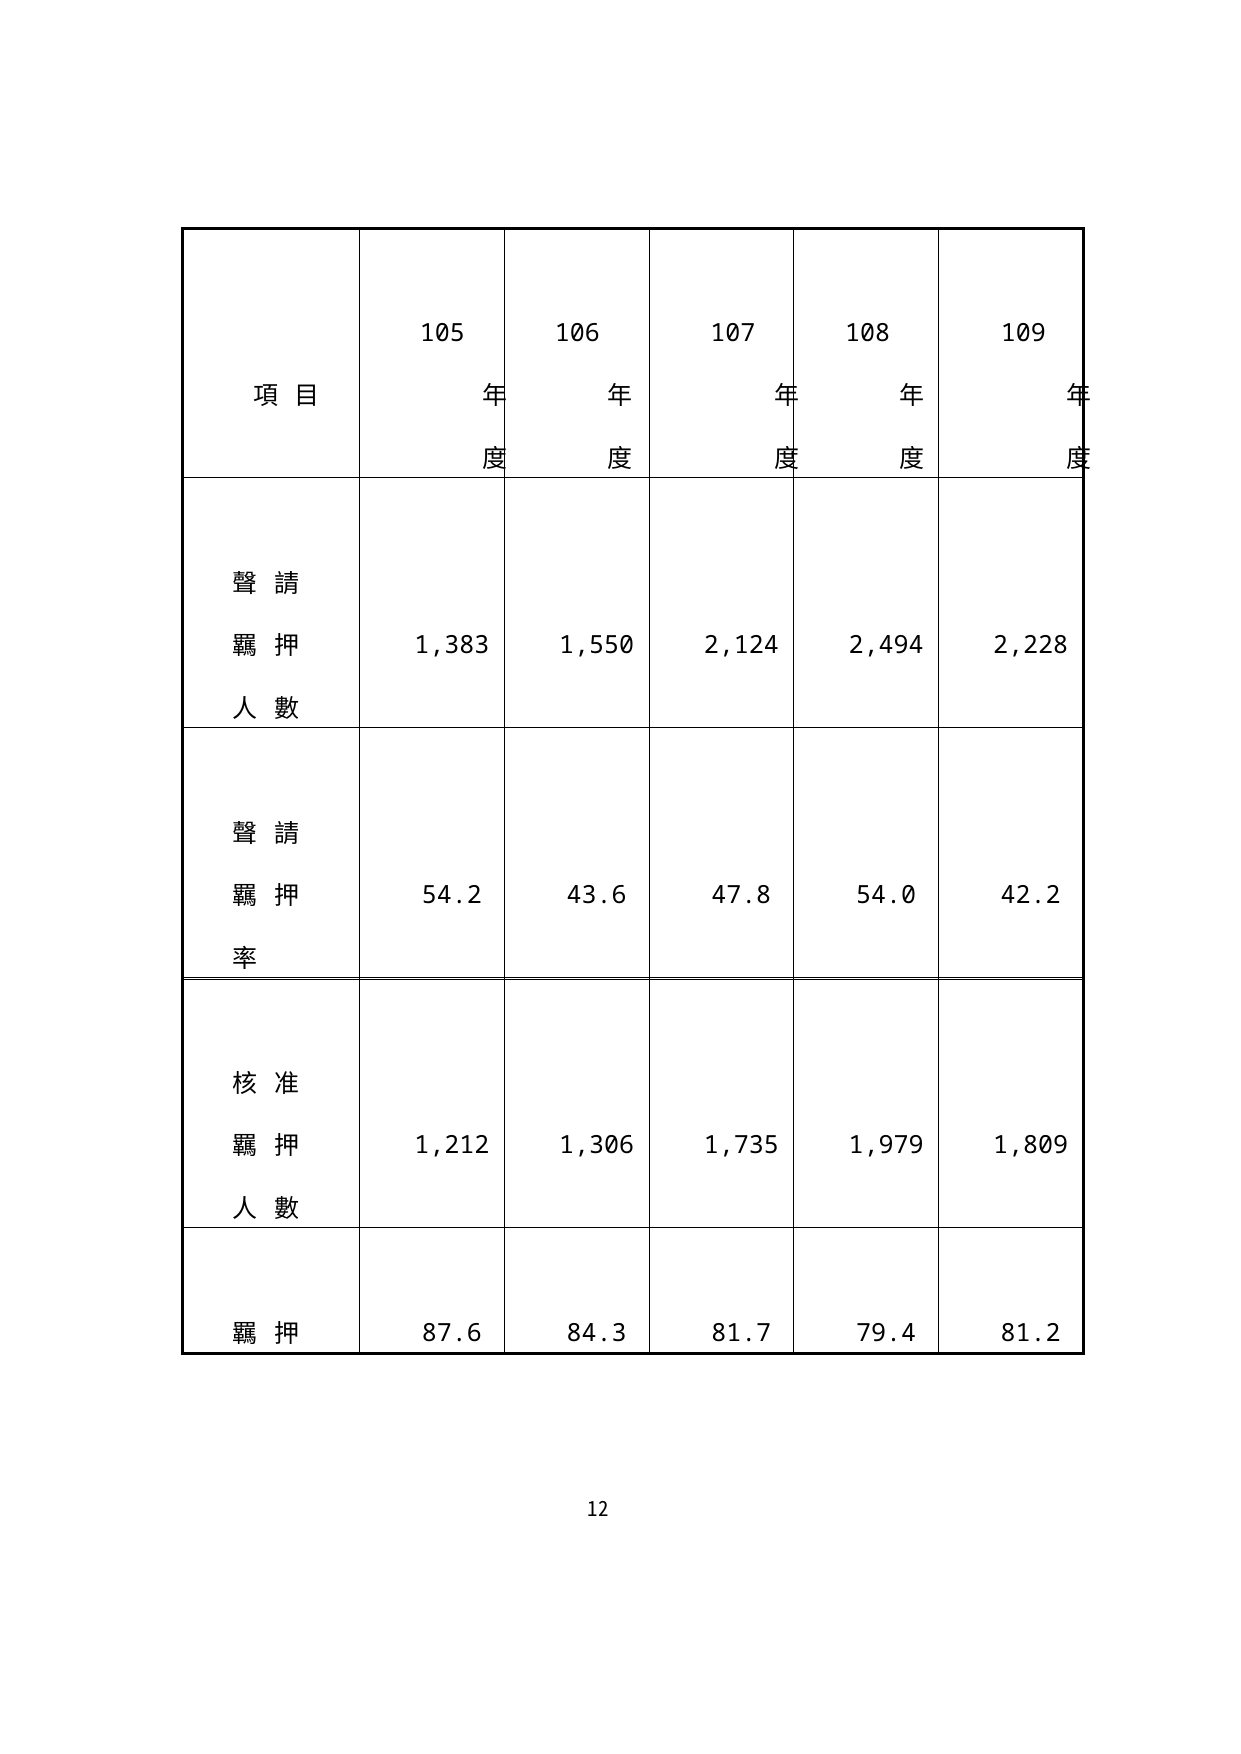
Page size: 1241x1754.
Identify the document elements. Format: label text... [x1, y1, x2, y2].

table_header 108年度 [794, 230, 938, 477]
table_cell 羈押 [184, 1228, 359, 1352]
table_cell 2,228 [939, 478, 1082, 727]
table_cell 84.3 [505, 1228, 649, 1352]
table_cell 42.2 [939, 728, 1082, 977]
table_cell 47.8 [650, 728, 793, 977]
table_cell 54.2 [360, 728, 504, 977]
table_header 106年度 [505, 230, 649, 477]
table_cell 43.6 [505, 728, 649, 977]
table_header 項目 [184, 230, 359, 477]
table_cell 1,809 [939, 980, 1082, 1227]
table_header 109年度 [939, 230, 1082, 477]
table_cell 87.6 [360, 1228, 504, 1352]
table_cell 核准羈押人數 [184, 980, 359, 1227]
table_cell 2,494 [794, 478, 938, 727]
table_cell 1,550 [505, 478, 649, 727]
table_cell 1,735 [650, 980, 793, 1227]
table_header 107年度 [650, 230, 793, 477]
table_cell 81.7 [650, 1228, 793, 1352]
table_cell 聲請羈押率 [184, 728, 359, 977]
table_cell 79.4 [794, 1228, 938, 1352]
table_cell 81.2 [939, 1228, 1082, 1352]
table_cell 1,306 [505, 980, 649, 1227]
table_cell 1,212 [360, 980, 504, 1227]
table_cell 1,979 [794, 980, 938, 1227]
table_cell 1,383 [360, 478, 504, 727]
table_cell 聲請羈押人數 [184, 478, 359, 727]
table_cell 2,124 [650, 478, 793, 727]
table_cell 54.0 [794, 728, 938, 977]
table_header 105年度 [360, 230, 504, 477]
